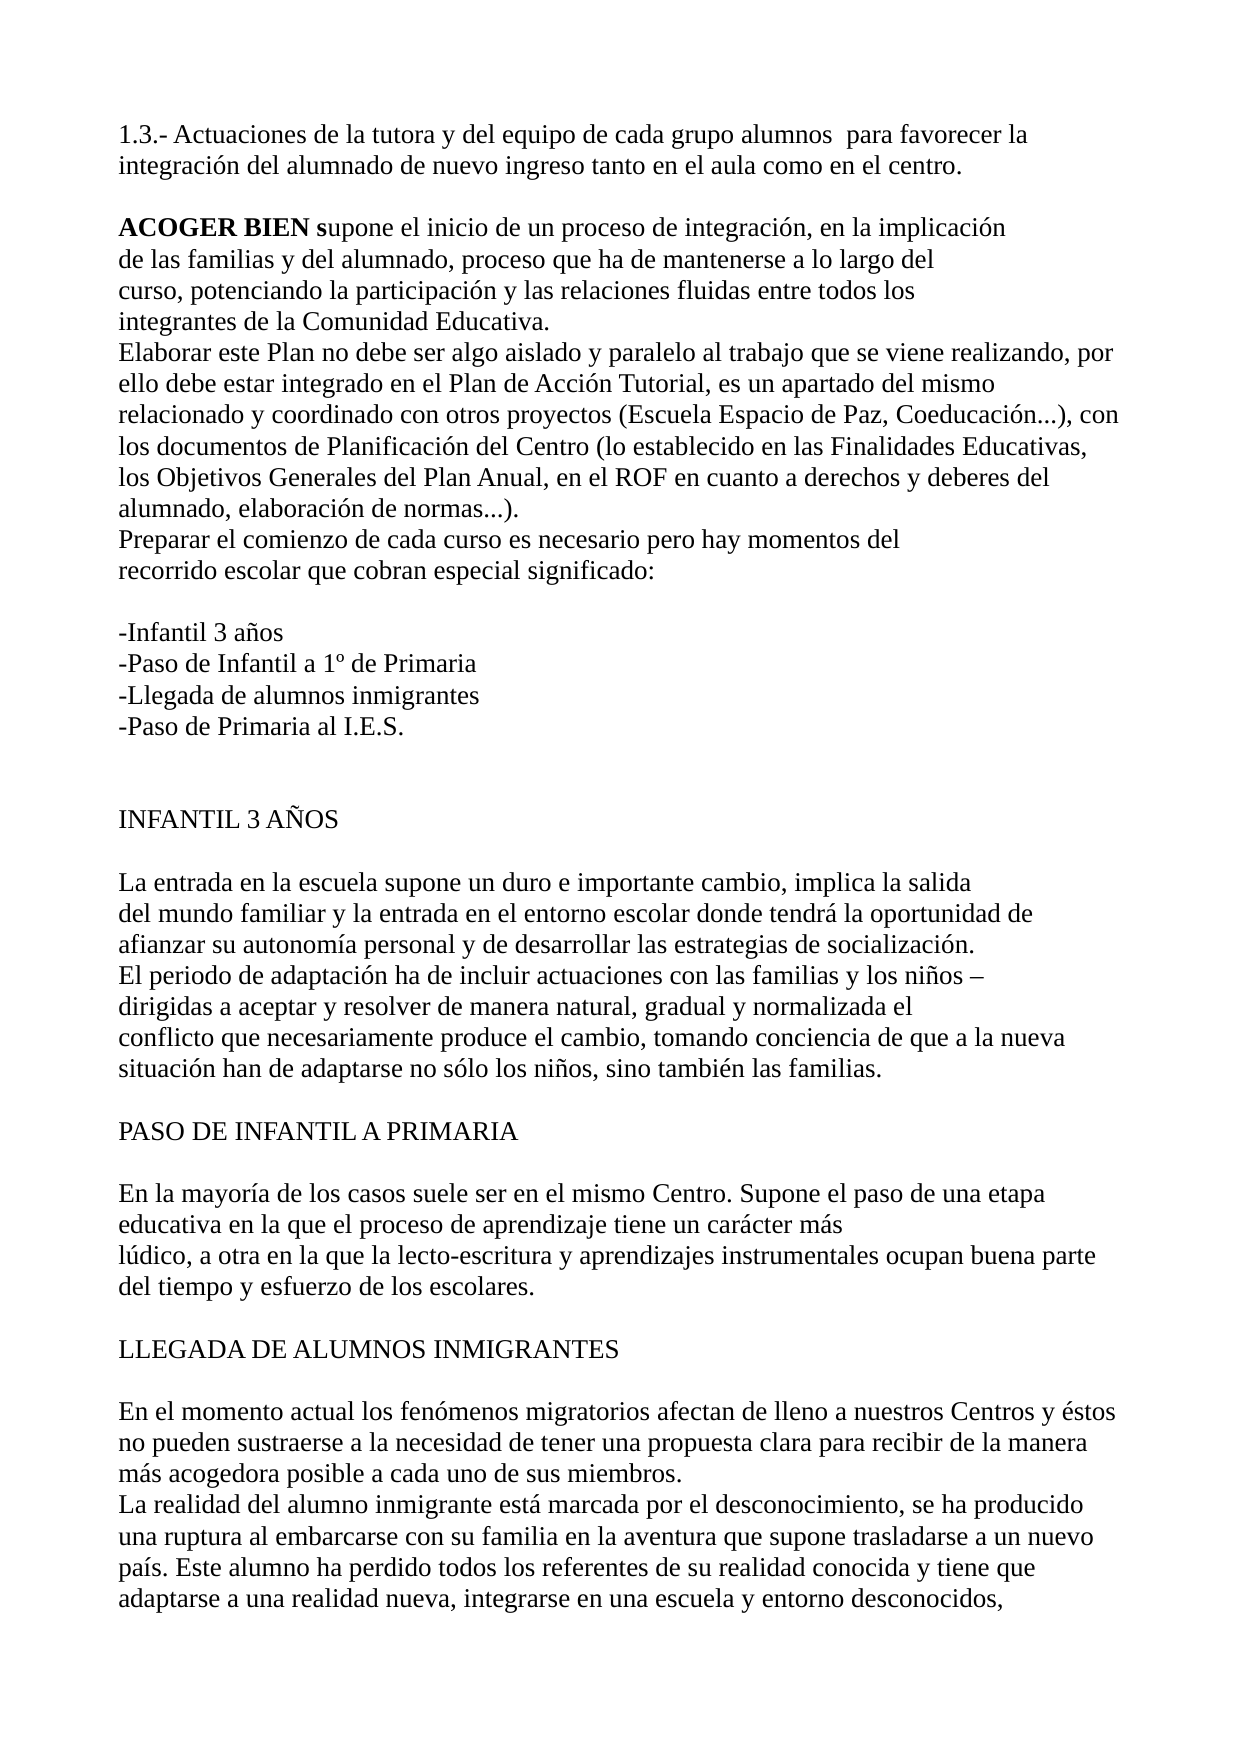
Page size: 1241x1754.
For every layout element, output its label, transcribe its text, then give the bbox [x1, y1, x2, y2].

text recorrido escolar que cobran especial significado: [118, 554, 1122, 585]
text -Paso de Infantil a 1º de Primaria [118, 648, 1122, 679]
text integrantes de la Comunidad Educativa. [118, 305, 1122, 336]
text del mundo familiar y la entrada en el entorno escolar donde tendrá la oportunidad de afianzar su autonomía personal y de desarrollar las estrategias de socialización. [118, 897, 1122, 959]
text -Infantil 3 años [118, 616, 1122, 648]
text Preparar el comienzo de cada curso es necesario pero hay momentos del [118, 523, 1122, 554]
text lúdico, a otra en la que la lecto-escritura y aprendizajes instrumentales ocupan buena parte del tiempo y esfuerzo de los escolares. [118, 1239, 1122, 1302]
text La realidad del alumno inmigrante está marcada por el desconocimiento, se ha producido una ruptura al embarcarse con su familia en la aventura que supone trasladarse a un nuevo país. Este alumno ha perdido todos los referentes de su realidad conocida y tiene que adaptarse a una realidad nueva, integrarse en una escuela y entorno desconocidos, [118, 1488, 1122, 1613]
text INFANTIL 3 AÑOS [118, 803, 1122, 834]
text dirigidas a aceptar y resolver de manera natural, gradual y normalizada el [118, 990, 1122, 1021]
text En el momento actual los fenómenos migratorios afectan de lleno a nuestros Centros y éstos no pueden sustraerse a la necesidad de tener una propuesta clara para recibir de la manera más acogedora posible a cada uno de sus miembros. [118, 1395, 1122, 1488]
text La entrada en la escuela supone un duro e importante cambio, implica la salida [118, 866, 1122, 897]
text En la mayoría de los casos suele ser en el mismo Centro. Supone el paso de una etapa educativa en la que el proceso de aprendizaje tiene un carácter más [118, 1177, 1122, 1239]
text LLEGADA DE ALUMNOS INMIGRANTES [118, 1333, 1122, 1364]
text ACOGER BIEN supone el inicio de un proceso de integración, en la implicación [118, 212, 1122, 243]
text Elaborar este Plan no debe ser algo aislado y paralelo al trabajo que se viene realizando, por ello debe estar integrado en el Plan de Acción Tutorial, es un apartado del mismo relacionado y coordinado con otros proyectos (Escuela Espacio de Paz, Coeducación...), con [118, 336, 1122, 429]
text conflicto que necesariamente produce el cambio, tomando conciencia de que a la nueva situación han de adaptarse no sólo los niños, sino también las familias. [118, 1021, 1122, 1084]
text -Llegada de alumnos inmigrantes [118, 679, 1122, 710]
text de las familias y del alumnado, proceso que ha de mantenerse a lo largo del [118, 243, 1122, 274]
text PASO DE INFANTIL A PRIMARIA [118, 1115, 1122, 1146]
text -Paso de Primaria al I.E.S. [118, 710, 1122, 741]
text El periodo de adaptación ha de incluir actuaciones con las familias y los niños – [118, 959, 1122, 990]
text curso, potenciando la participación y las relaciones fluidas entre todos los [118, 274, 1122, 305]
text los documentos de Planificación del Centro (lo establecido en las Finalidades Educativas, los Objetivos Generales del Plan Anual, en el ROF en cuanto a derechos y deberes del alumnado, elaboración de normas...). [118, 429, 1122, 523]
text 1.3.- Actuaciones de la tutora y del equipo de cada grupo alumnos para favorecer la integración del alumnado de nuevo ingreso tanto en el aula como en el centro. [118, 118, 1122, 180]
